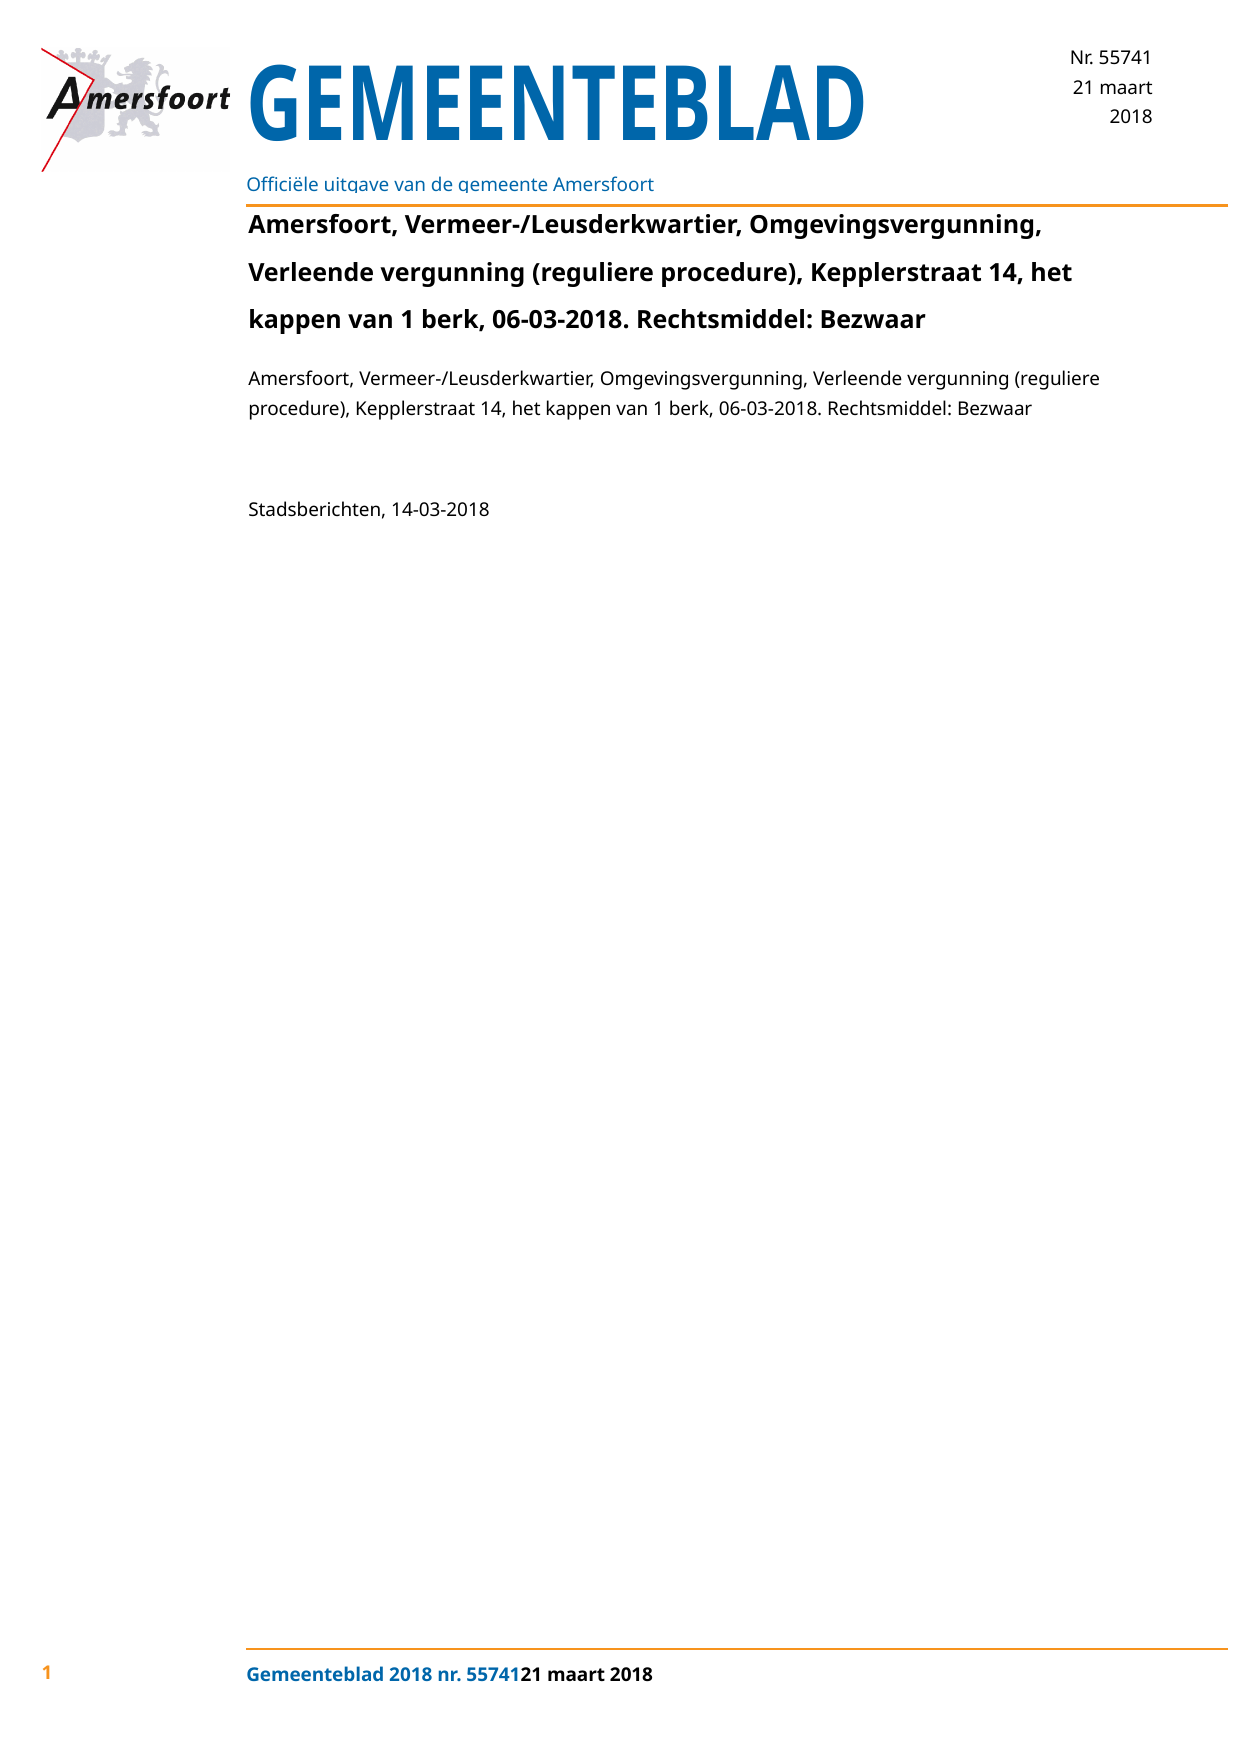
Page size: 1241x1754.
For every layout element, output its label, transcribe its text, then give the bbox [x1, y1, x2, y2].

text Amersfoort, Vermeer-/Leusderkwartier, Omgevingsvergunning, Verleende vergunning (reguliere procedure), Kepplerstraat 14, het kappen van 1 berk, 06-03-2018. Rechtsmiddel: Bezwaar [248, 366, 1152, 421]
picture [41, 47, 231, 172]
text Stadsberichten, 14-03-2018 [248, 496, 1152, 522]
text Amersfoort, Vermeer-/Leusderkwartier, Omgevingsvergunning, Verleende vergunning (reguliere procedure), Kepplerstraat 14, het kappen van 1 berk, 06-03-2018. Rechtsmiddel: Bezwaar [248, 207, 1152, 336]
